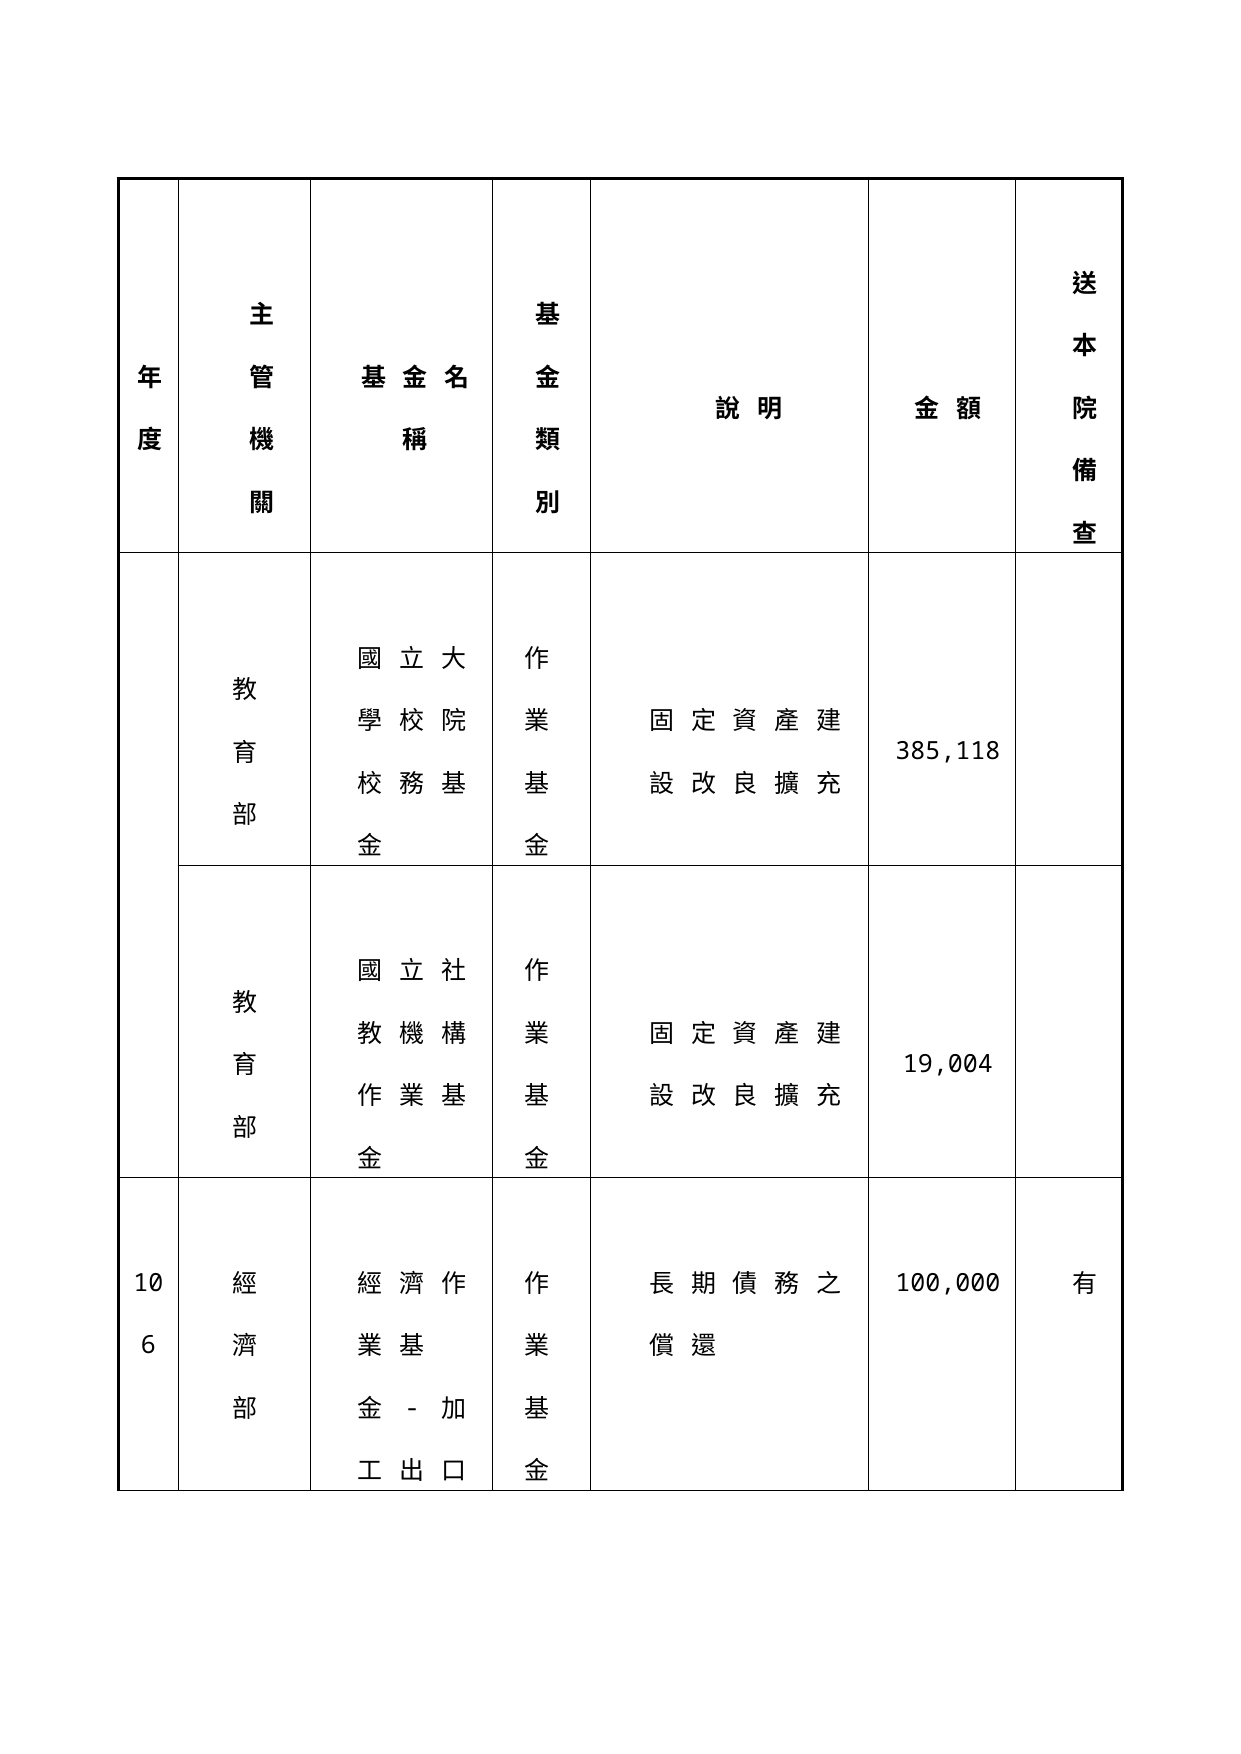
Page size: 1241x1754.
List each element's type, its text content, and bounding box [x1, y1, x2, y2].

table_cell 作業基金 [493, 553, 590, 865]
table_header 送本院備查 [1016, 180, 1121, 552]
table_header 基金名稱 [311, 180, 492, 552]
table_cell [1016, 553, 1121, 865]
table_cell 有 [1016, 1178, 1121, 1490]
table_cell 經濟部 [179, 1178, 310, 1490]
table_cell 國立社教機構作業基金 [311, 866, 492, 1177]
table_cell 教育部 [179, 866, 310, 1177]
table_cell 固定資產建設改良擴充 [591, 866, 868, 1177]
table_cell 19,004 [869, 866, 1015, 1177]
table_cell 固定資產建設改良擴充 [591, 553, 868, 865]
table_cell [120, 553, 178, 1177]
table_cell 教育部 [179, 553, 310, 865]
table_header 基金類別 [493, 180, 590, 552]
table_cell 106 [120, 1178, 178, 1490]
table_header 金額 [869, 180, 1015, 552]
table_cell 經濟作業基金-加工出口 [311, 1178, 492, 1490]
table_cell 100,000 [869, 1178, 1015, 1490]
table_cell 國立大學校院校務基金 [311, 553, 492, 865]
table_cell [1016, 866, 1121, 1177]
table_cell 385,118 [869, 553, 1015, 865]
table_cell 長期債務之償還 [591, 1178, 868, 1490]
table_cell 作業基金 [493, 866, 590, 1177]
table_header 說明 [591, 180, 868, 552]
table_cell 作業基金 [493, 1178, 590, 1490]
table_header 年度 [120, 180, 178, 552]
table_header 主管機關 [179, 180, 310, 552]
